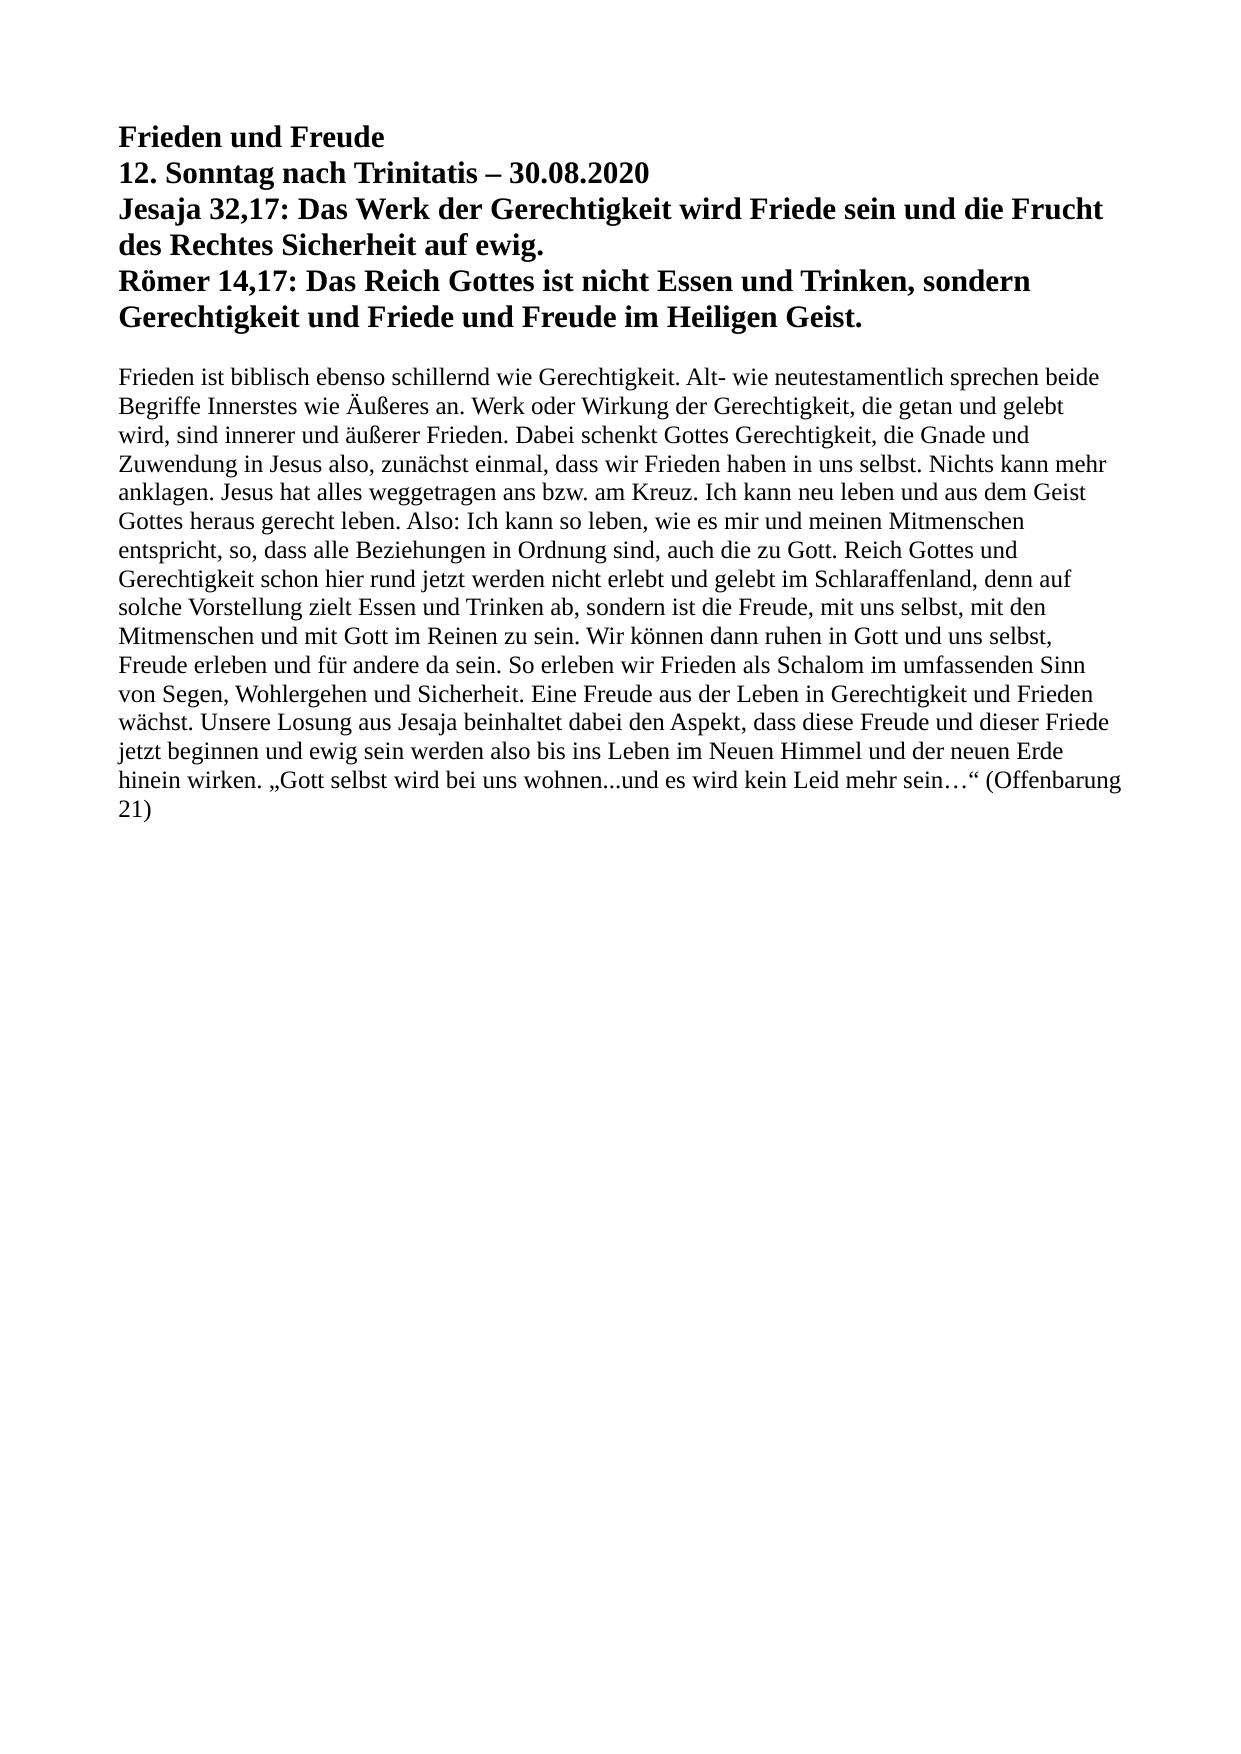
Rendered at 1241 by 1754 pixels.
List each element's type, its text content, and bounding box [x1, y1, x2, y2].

text Frieden ist biblisch ebenso schillernd wie Gerechtigkeit. Alt- wie neutestamentlich sprechen beide Begriffe Innerstes wie Äußeres an. Werk oder Wirkung der Gerechtigkeit, die getan und gelebt wird, sind innerer und äußerer Frieden. Dabei schenkt Gottes Gerechtigkeit, die Gnade und Zuwendung in Jesus also, zunächst einmal, dass wir Frieden haben in uns selbst. Nichts kann mehr anklagen. Jesus hat alles weggetragen ans bzw. am Kreuz. Ich kann neu leben und aus dem Geist Gottes heraus gerecht leben. Also: Ich kann so leben, wie es mir und meinen Mitmenschen entspricht, so, dass alle Beziehungen in Ordnung sind, auch die zu Gott. Reich Gottes und Gerechtigkeit schon hier rund jetzt werden nicht erlebt und gelebt im Schlaraffenland, denn auf solche Vorstellung zielt Essen und Trinken ab, sondern ist die Freude, mit uns selbst, mit den Mitmenschen und mit Gott im Reinen zu sein. Wir können dann ruhen in Gott und uns selbst, Freude erleben und für andere da sein. So erleben wir Frieden als Schalom im umfassenden Sinn von Segen, Wohlergehen und Sicherheit. Eine Freude aus der Leben in Gerechtigkeit und Frieden wächst. Unsere Losung aus Jesaja beinhaltet dabei den Aspekt, dass diese Freude und dieser Friede jetzt beginnen und ewig sein werden also bis ins Leben im Neuen Himmel und der neuen Erde hinein wirken. „Gott selbst wird bei uns wohnen...und es wird kein Leid mehr sein…“ (Offenbarung 21) [118, 362, 1122, 822]
text Frieden und Freude [118, 118, 1122, 154]
text Römer 14,17: Das Reich Gottes ist nicht Essen und Trinken, sondern Gerechtigkeit und Friede und Freude im Heiligen Geist. [118, 262, 1122, 334]
text 12. Sonntag nach Trinitatis – 30.08.2020 [118, 154, 1122, 190]
text Jesaja 32,17: Das Werk der Gerechtigkeit wird Friede sein und die Frucht des Rechtes Sicherheit auf ewig. [118, 190, 1122, 262]
